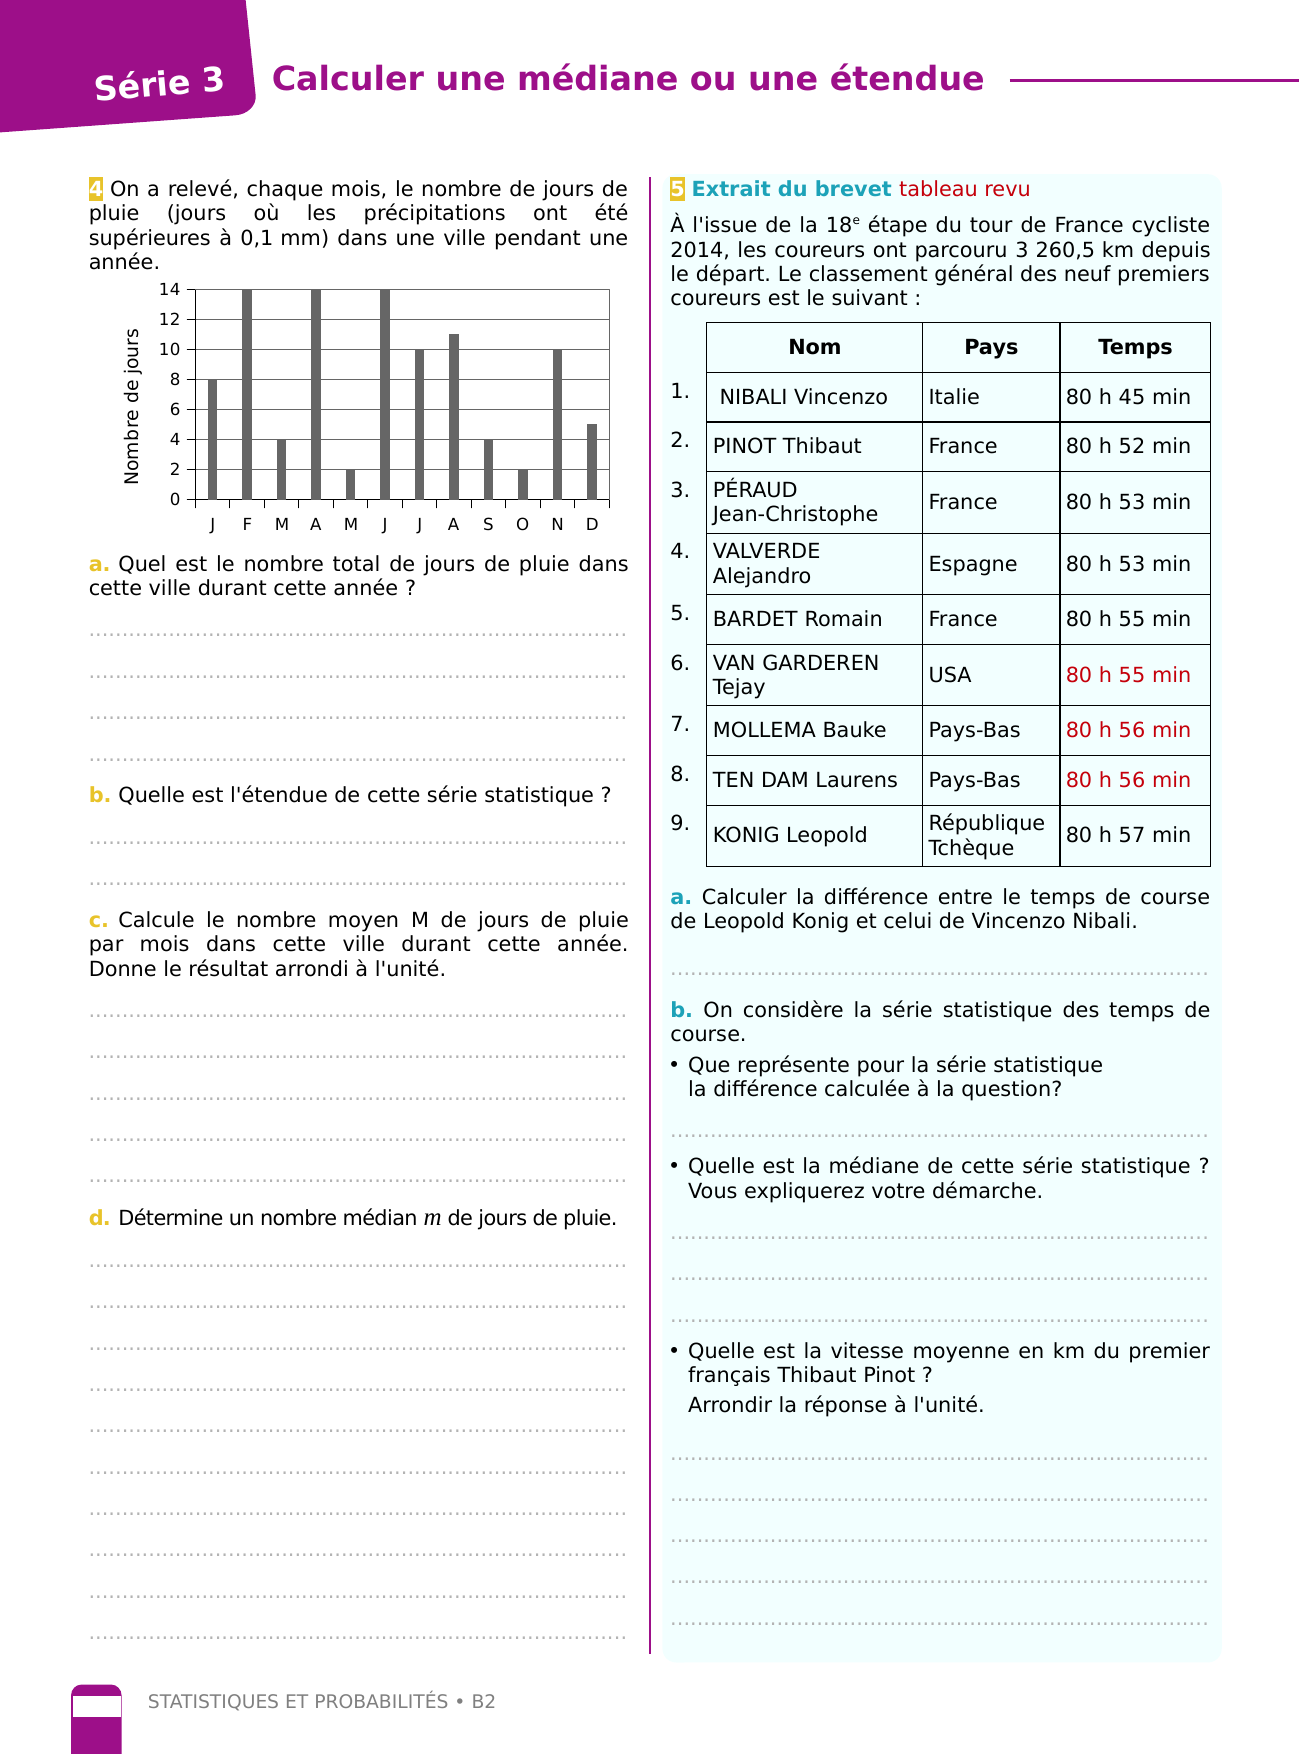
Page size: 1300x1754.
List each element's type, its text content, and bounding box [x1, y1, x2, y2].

subtitle On a relevé, chaque mois, le nombre de jours de pluie (jours où les précipitations ont été supérieures à 0,1 mm) dans une ville pendant une année. [88, 177, 629, 274]
list Calcule le nombre moyen M de jours de pluie par mois dans cette ville durant cette année. Donne le résultat arrondi à l'unité. [88, 908, 629, 981]
list Quelle est l'étendue de cette série statistique ? [88, 783, 629, 808]
list Quel est le nombre total de jours de pluie dans cette ville durant cette année ? [88, 552, 629, 600]
list Détermine un nombre médian m de jours de pluie. [88, 1206, 629, 1231]
